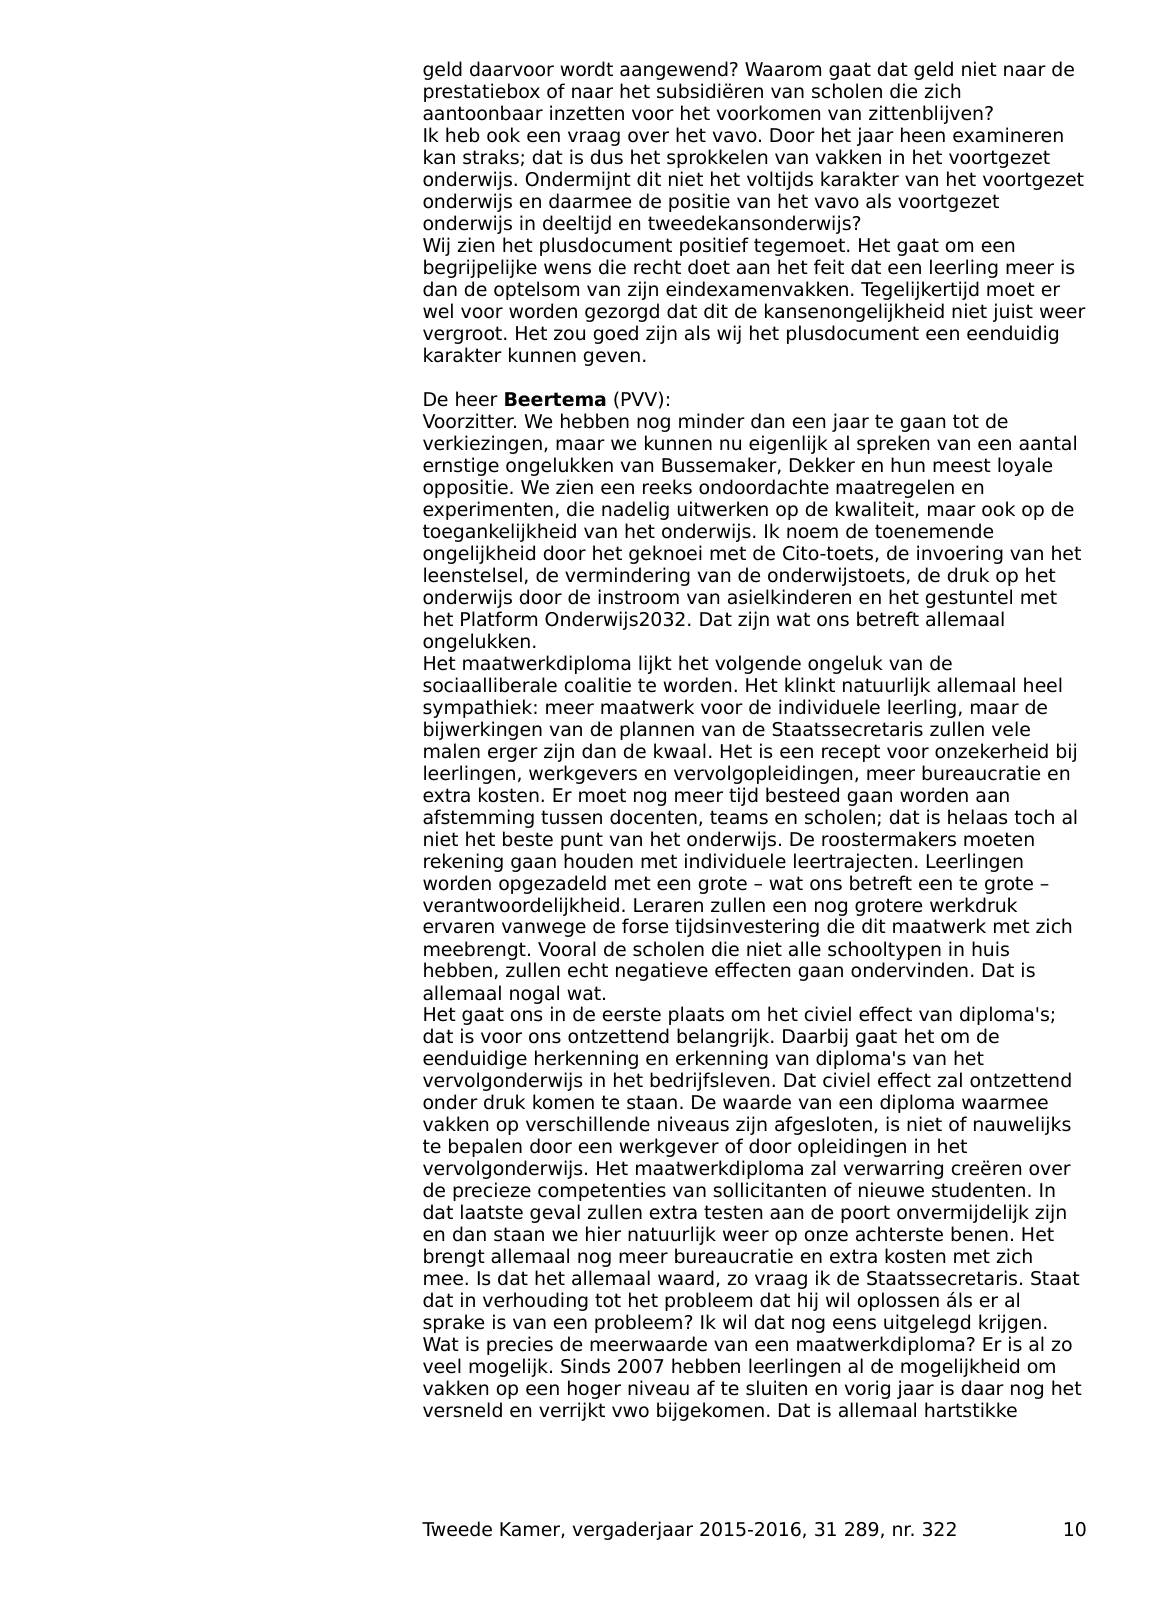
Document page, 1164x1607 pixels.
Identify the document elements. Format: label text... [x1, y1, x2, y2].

text Het maatwerkdiploma lijkt het volgende ongeluk van de sociaalliberale coalitie te worden. Het klinkt natuurlijk allemaal heel sympathiek: meer maatwerk voor de individuele leerling, maar de bijwerkingen van de plannen van de Staatssecretaris zullen vele malen erger zijn dan de kwaal. Het is een recept voor onzekerheid bij leerlingen, werkgevers en vervolgopleidingen, meer bureaucratie en extra kosten. Er moet nog meer tijd besteed gaan worden aan afstemming tussen docenten, teams en scholen; dat is helaas toch al niet het beste punt van het onderwijs. De roostermakers moeten rekening gaan houden met individuele leertrajecten. Leerlingen worden opgezadeld met een grote – wat ons betreft een te grote – verantwoordelijkheid. Leraren zullen een nog grotere werkdruk ervaren vanwege de forse tijdsinvestering die dit maatwerk met zich meebrengt. Vooral de scholen die niet alle schooltypen in huis hebben, zullen echt negatieve effecten gaan ondervinden. Dat is allemaal nogal wat. [422, 653, 1087, 1004]
text Ik heb ook een vraag over het vavo. Door het jaar heen examineren kan straks; dat is dus het sprokkelen van vakken in het voortgezet onderwijs. Ondermijnt dit niet het voltijds karakter van het voortgezet onderwijs en daarmee de positie van het vavo als voortgezet onderwijs in deeltijd en tweedekansonderwijs? [422, 125, 1087, 235]
text Wij zien het plusdocument positief tegemoet. Het gaat om een begrijpelijke wens die recht doet aan het feit dat een leerling meer is dan de optelsom van zijn eindexamenvakken. Tegelijkertijd moet er wel voor worden gezorgd dat dit de kansenongelijkheid niet juist weer vergroot. Het zou goed zijn als wij het plusdocument een eenduidig karakter kunnen geven. [422, 235, 1087, 367]
text Het gaat ons in de eerste plaats om het civiel effect van diploma's; dat is voor ons ontzettend belangrijk. Daarbij gaat het om de eenduidige herkenning en erkenning van diploma's van het vervolgonderwijs in het bedrijfsleven. Dat civiel effect zal ontzettend onder druk komen te staan. De waarde van een diploma waarmee vakken op verschillende niveaus zijn afgesloten, is niet of nauwelijks te bepalen door een werkgever of door opleidingen in het vervolgonderwijs. Het maatwerkdiploma zal verwarring creëren over de precieze competenties van sollicitanten of nieuwe studenten. In dat laatste geval zullen extra testen aan de poort onvermijdelijk zijn en dan staan we hier natuurlijk weer op onze achterste benen. Het brengt allemaal nog meer bureaucratie en extra kosten met zich mee. Is dat het allemaal waard, zo vraag ik de Staatssecretaris. Staat dat in verhouding tot het probleem dat hij wil oplossen áls er al sprake is van een probleem? Ik wil dat nog eens uitgelegd krijgen. Wat is precies de meerwaarde van een maatwerkdiploma? Er is al zo veel mogelijk. Sinds 2007 hebben leerlingen al de mogelijkheid om vakken op een hoger niveau af te sluiten en vorig jaar is daar nog het versneld en verrijkt vwo bijgekomen. Dat is allemaal hartstikke [422, 1004, 1087, 1422]
text Voorzitter. We hebben nog minder dan een jaar te gaan tot de verkiezingen, maar we kunnen nu eigenlijk al spreken van een aantal ernstige ongelukken van Bussemaker, Dekker en hun meest loyale oppositie. We zien een reeks ondoordachte maatregelen en experimenten, die nadelig uitwerken op de kwaliteit, maar ook op de toegankelijkheid van het onderwijs. Ik noem de toenemende ongelijkheid door het geknoei met de Cito-toets, de invoering van het leenstelsel, de vermindering van de onderwijstoets, de druk op het onderwijs door de instroom van asielkinderen en het gestuntel met het Platform Onderwijs2032. Dat zijn wat ons betreft allemaal ongelukken. [422, 411, 1087, 653]
text De heer Beertema (PVV): [422, 389, 1087, 411]
text geld daarvoor wordt aangewend? Waarom gaat dat geld niet naar de prestatiebox of naar het subsidiëren van scholen die zich aantoonbaar inzetten voor het voorkomen van zittenblijven? [422, 59, 1087, 125]
